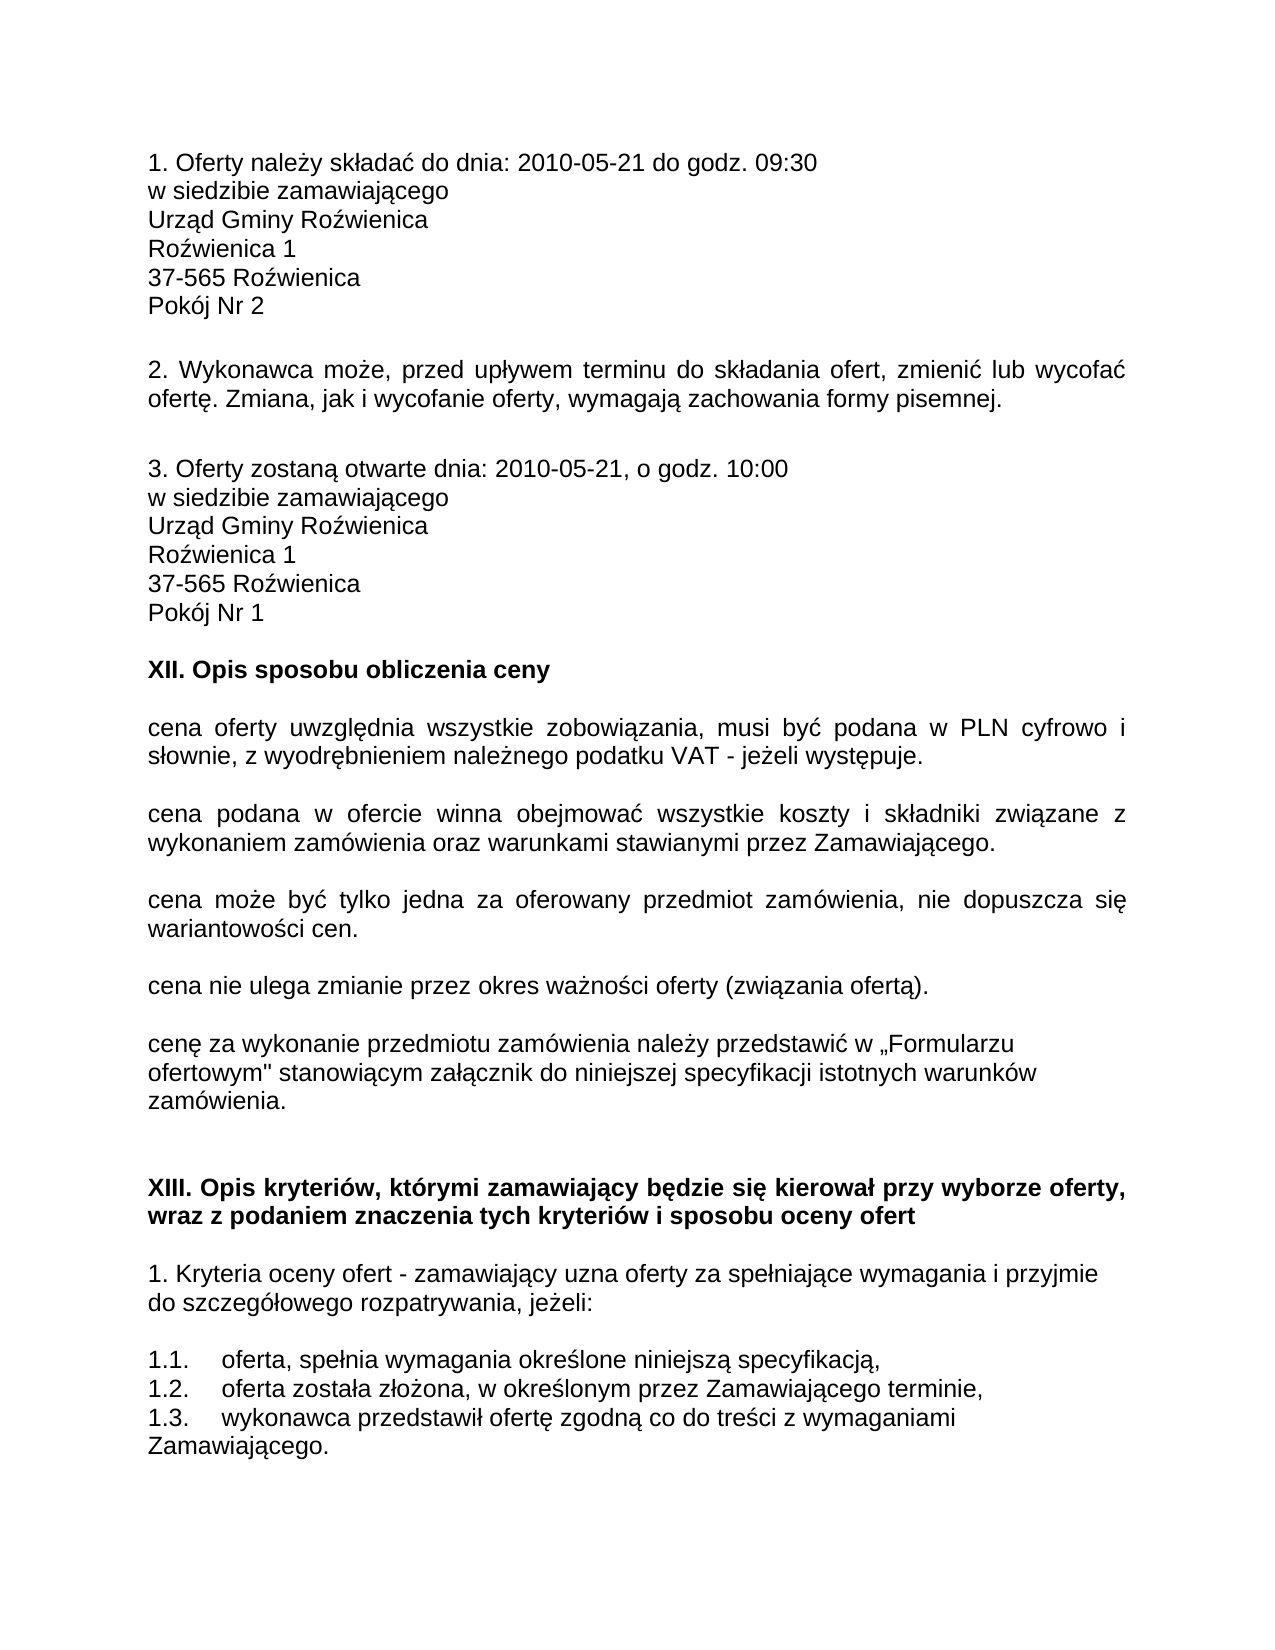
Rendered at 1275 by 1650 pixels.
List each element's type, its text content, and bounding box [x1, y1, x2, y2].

text 1.1. oferta, spełnia wymagania określone niniejszą specyfikacją, [148, 1345, 1127, 1374]
text XIII. Opis kryteriów, którymi zamawiający będzie się kierował przy wyborze oferty, wraz z podaniem znaczenia tych kryteriów i sposobu oceny ofert [148, 1173, 1127, 1230]
text Roźwienica 1 [148, 234, 1127, 263]
text cenę za wykonanie przedmiotu zamówienia należy przedstawić w „Formularzu ofertowym" stanowiącym załącznik do niniejszej specyfikacji istotnych warunków zamówienia. [148, 1029, 1127, 1115]
text Urząd Gminy Roźwienica [148, 511, 1127, 540]
text 2. Wykonawca może, przed upływem terminu do składania ofert, zmienić lub wycofać ofertę. Zmiana, jak i wycofanie oferty, wymagają zachowania formy pisemnej. [148, 355, 1127, 413]
text 37-565 Roźwienica [148, 263, 1127, 291]
text cena podana w ofercie winna obejmować wszystkie koszty i składniki związane z wykonaniem zamówienia oraz warunkami stawianymi przez Zamawiającego. [148, 799, 1127, 856]
text 3. Oferty zostaną otwarte dnia: 2010-05-21, o godz. 10:00 [148, 454, 1127, 483]
text 37-565 Roźwienica [148, 569, 1127, 598]
text Pokój Nr 1 [148, 598, 1127, 626]
text Roźwienica 1 [148, 540, 1127, 569]
text w siedzibie zamawiającego [148, 176, 1127, 205]
text 1. Oferty należy składać do dnia: 2010-05-21 do godz. 09:30 [148, 148, 1127, 176]
text cena oferty uwzględnia wszystkie zobowiązania, musi być podana w PLN cyfrowo i słownie, z wyodrębnieniem należnego podatku VAT - jeżeli występuje. [148, 713, 1127, 770]
text 1.2. oferta została złożona, w określonym przez Zamawiającego terminie, [148, 1374, 1127, 1403]
text Pokój Nr 2 [148, 291, 1127, 320]
text XII. Opis sposobu obliczenia ceny [148, 655, 1127, 684]
text cena może być tylko jedna za oferowany przedmiot zamówienia, nie dopuszcza się wariantowości cen. [148, 885, 1127, 943]
text Urząd Gminy Roźwienica [148, 205, 1127, 234]
text cena nie ulega zmianie przez okres ważności oferty (związania ofertą). [148, 971, 1127, 1000]
text 1. Kryteria oceny ofert - zamawiający uzna oferty za spełniające wymagania i przyjmie do szczegółowego rozpatrywania, jeżeli: [148, 1259, 1127, 1316]
text w siedzibie zamawiającego [148, 483, 1127, 511]
text 1.3. wykonawca przedstawił ofertę zgodną co do treści z wymaganiami Zamawiającego. [148, 1403, 1127, 1460]
